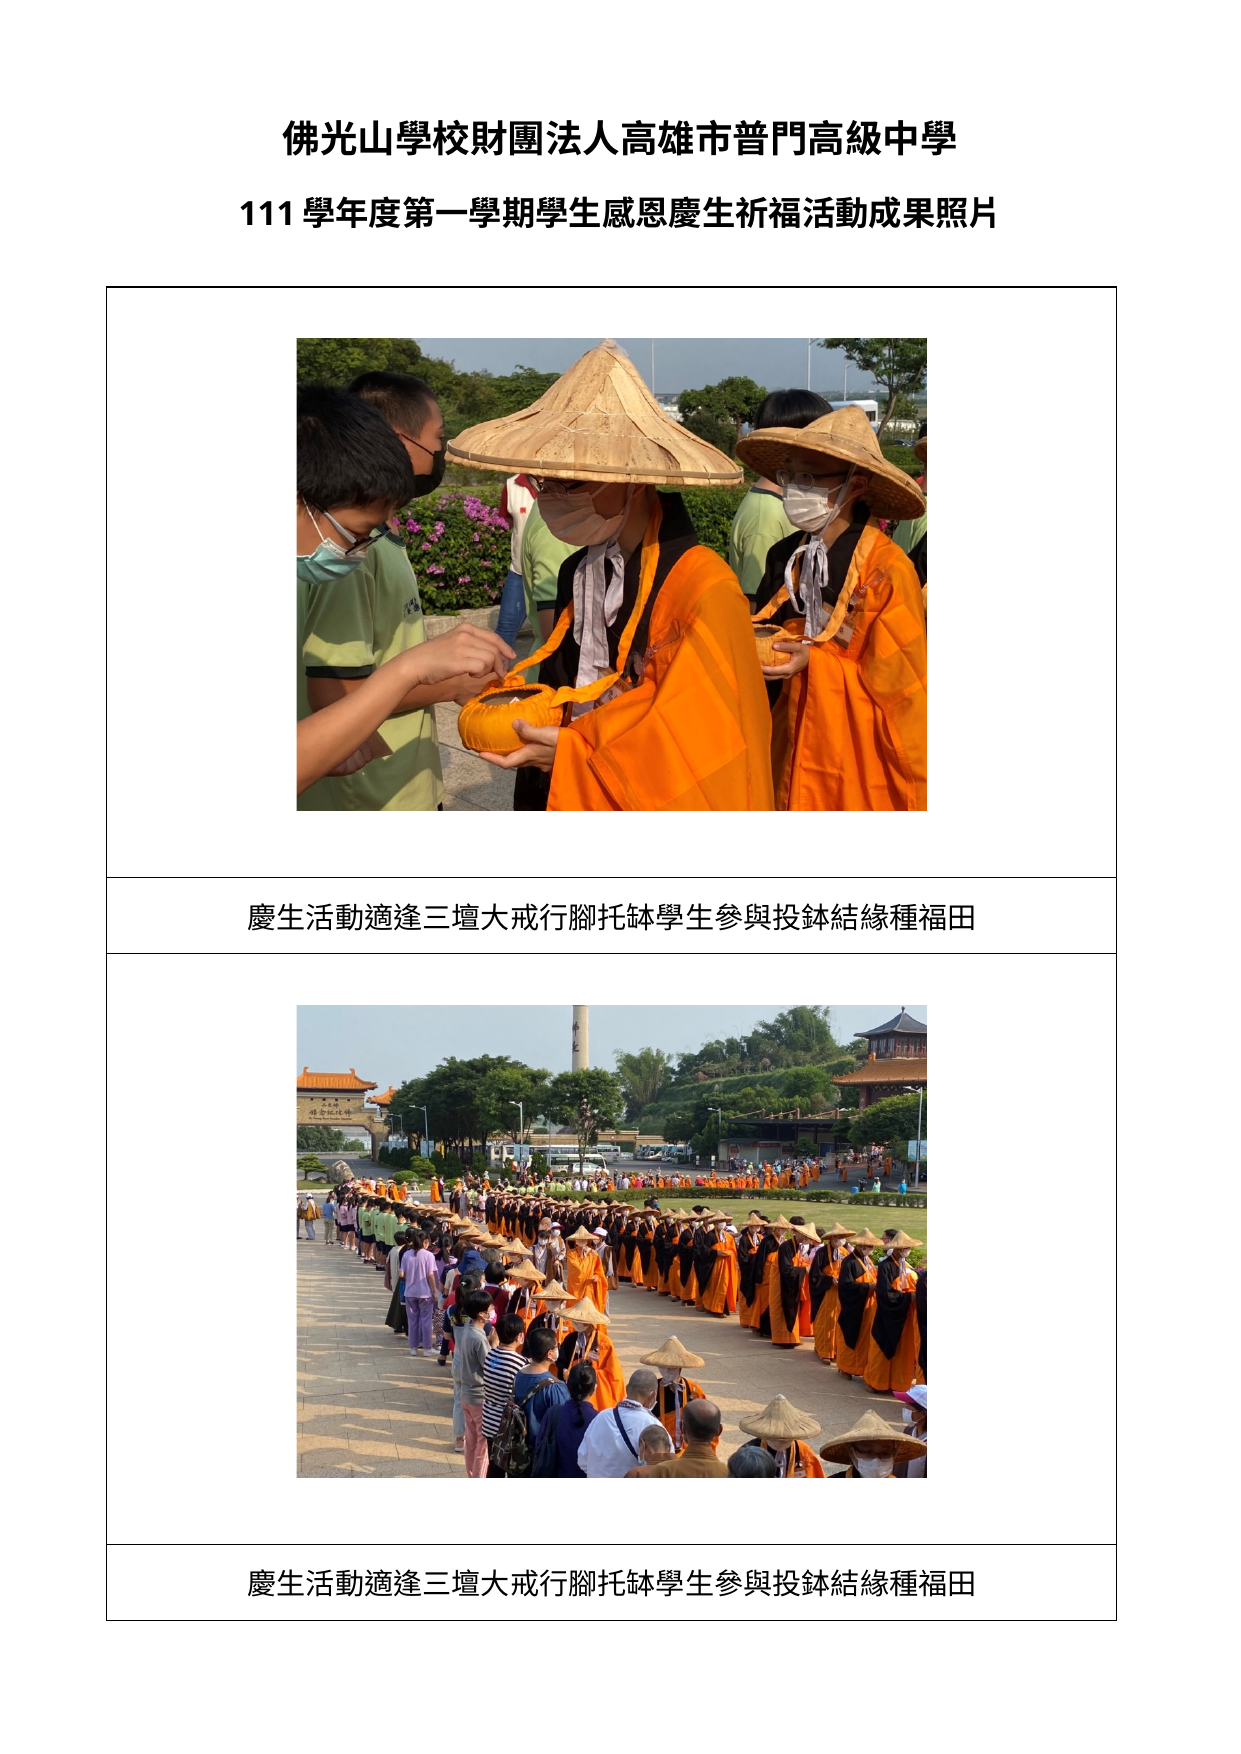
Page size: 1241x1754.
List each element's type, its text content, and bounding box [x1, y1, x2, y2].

text 111學年度第一學期學生感恩慶生祈福活動成果照片 [118, 174, 1122, 249]
table_cell 慶生活動適逢三壇大戒行腳托缽學生參與投鉢結緣種福田 [107, 1545, 1116, 1619]
picture [296, 338, 927, 811]
table_cell 慶生活動適逢三壇大戒行腳托缽學生參與投鉢結緣種福田 [107, 878, 1116, 953]
picture [296, 1005, 927, 1478]
table_cell [107, 954, 1116, 1543]
table_header [107, 288, 1116, 877]
text 佛光山學校財團法人高雄市普門高級中學 [118, 99, 1122, 174]
